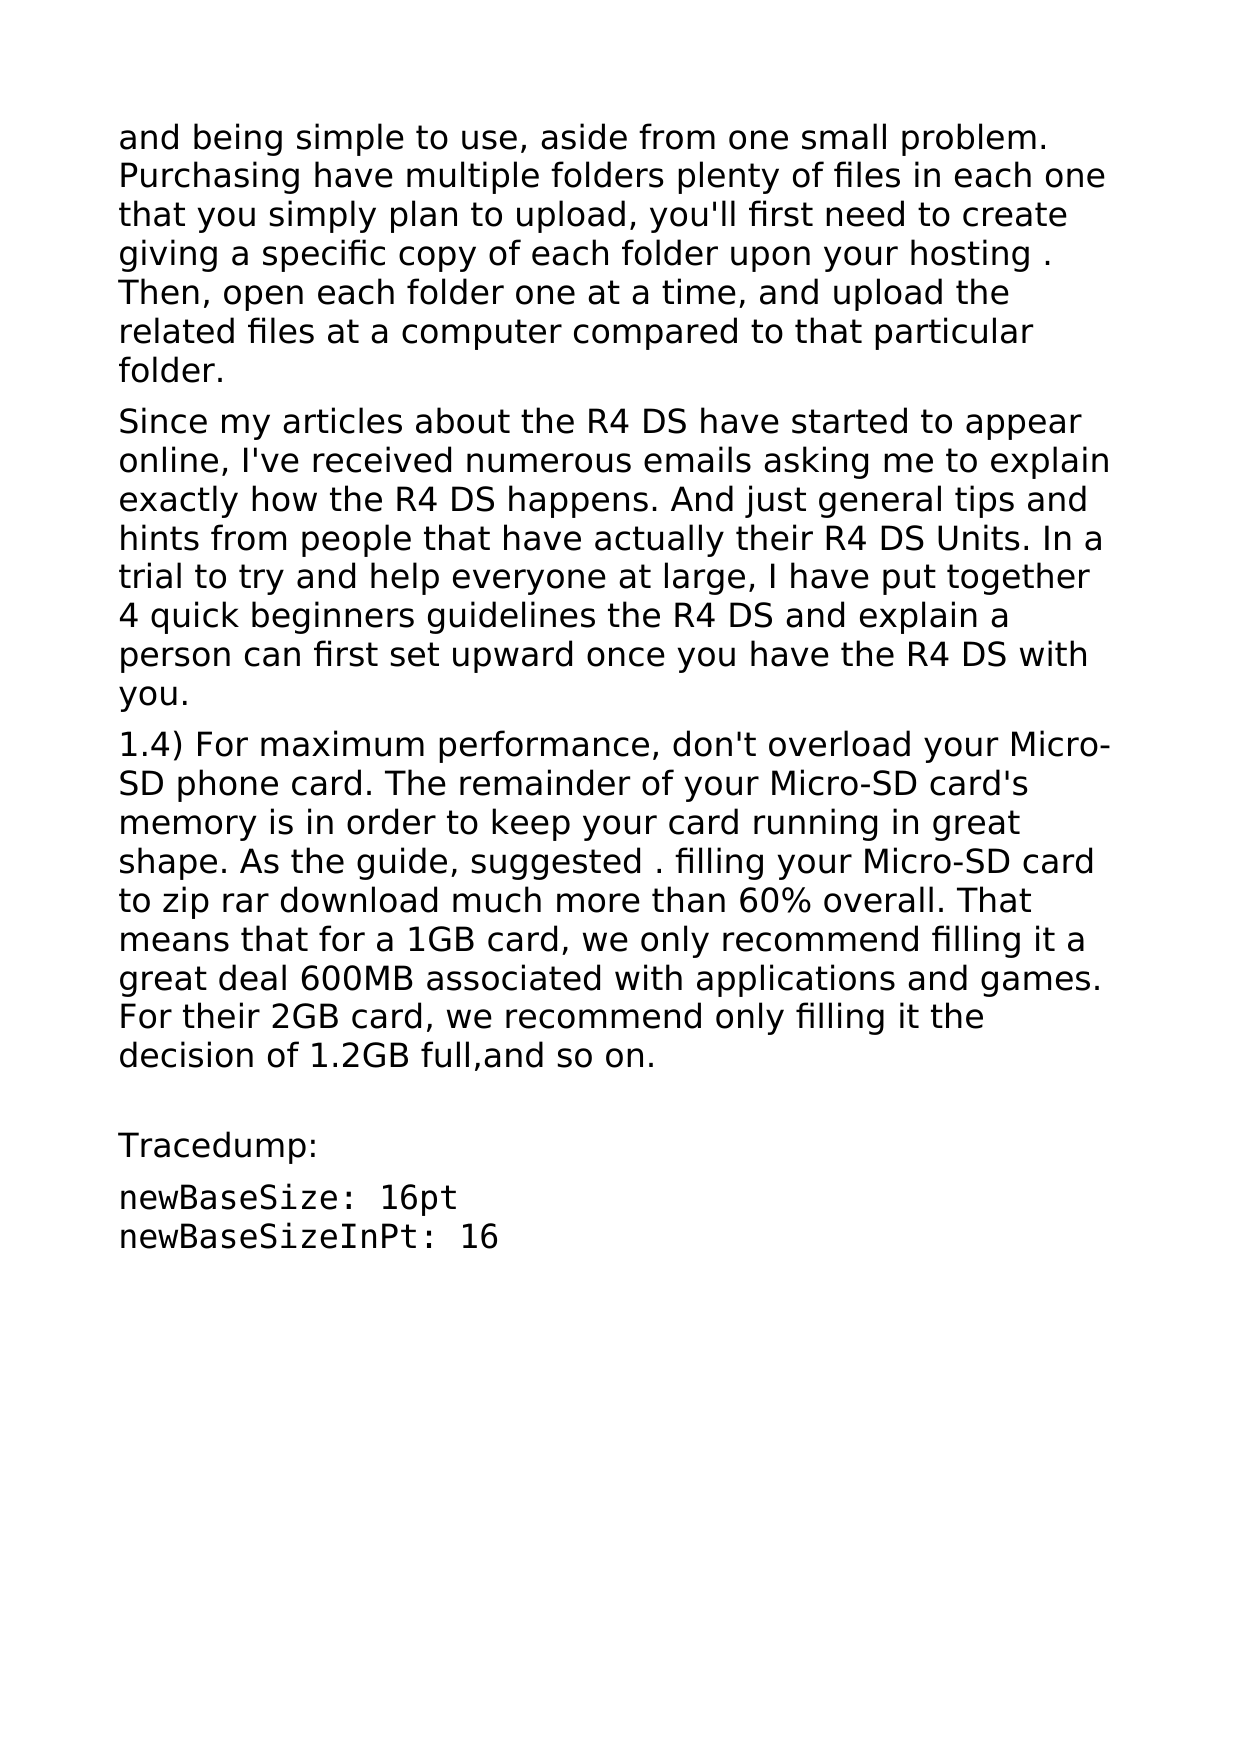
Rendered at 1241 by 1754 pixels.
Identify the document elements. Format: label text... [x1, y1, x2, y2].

text newBaseSize: 16pt newBaseSizeInPt: 16 [118, 1178, 1122, 1256]
text and being simple to use, aside from one small problem. Purchasing have multiple folders plenty of files in each one that you simply plan to upload, you'll first need to create giving a specific copy of each folder upon your hosting . Then, open each folder one at a time, and upload the related files at a computer compared to that particular folder. [118, 118, 1122, 390]
text 1.4) For maximum performance, don't overload your Micro-SD phone card. The remainder of your Micro-SD card's memory is in order to keep your card running in great shape. As the guide, suggested . filling your Micro-SD card to zip rar download much more than 60% overall. That means that for a 1GB card, we only recommend filling it a great deal 600MB associated with applications and games. For their 2GB card, we recommend only filling it the decision of 1.2GB full,and so on. [118, 726, 1122, 1076]
text Since my articles about the R4 DS have started to appear online, I've received numerous emails asking me to explain exactly how the R4 DS happens. And just general tips and hints from people that have actually their R4 DS Units. In a trial to try and help everyone at large, I have put together 4 quick beginners guidelines the R4 DS and explain a person can first set upward once you have the R4 DS with you. [118, 403, 1122, 713]
text Tracedump: [118, 1088, 1122, 1166]
